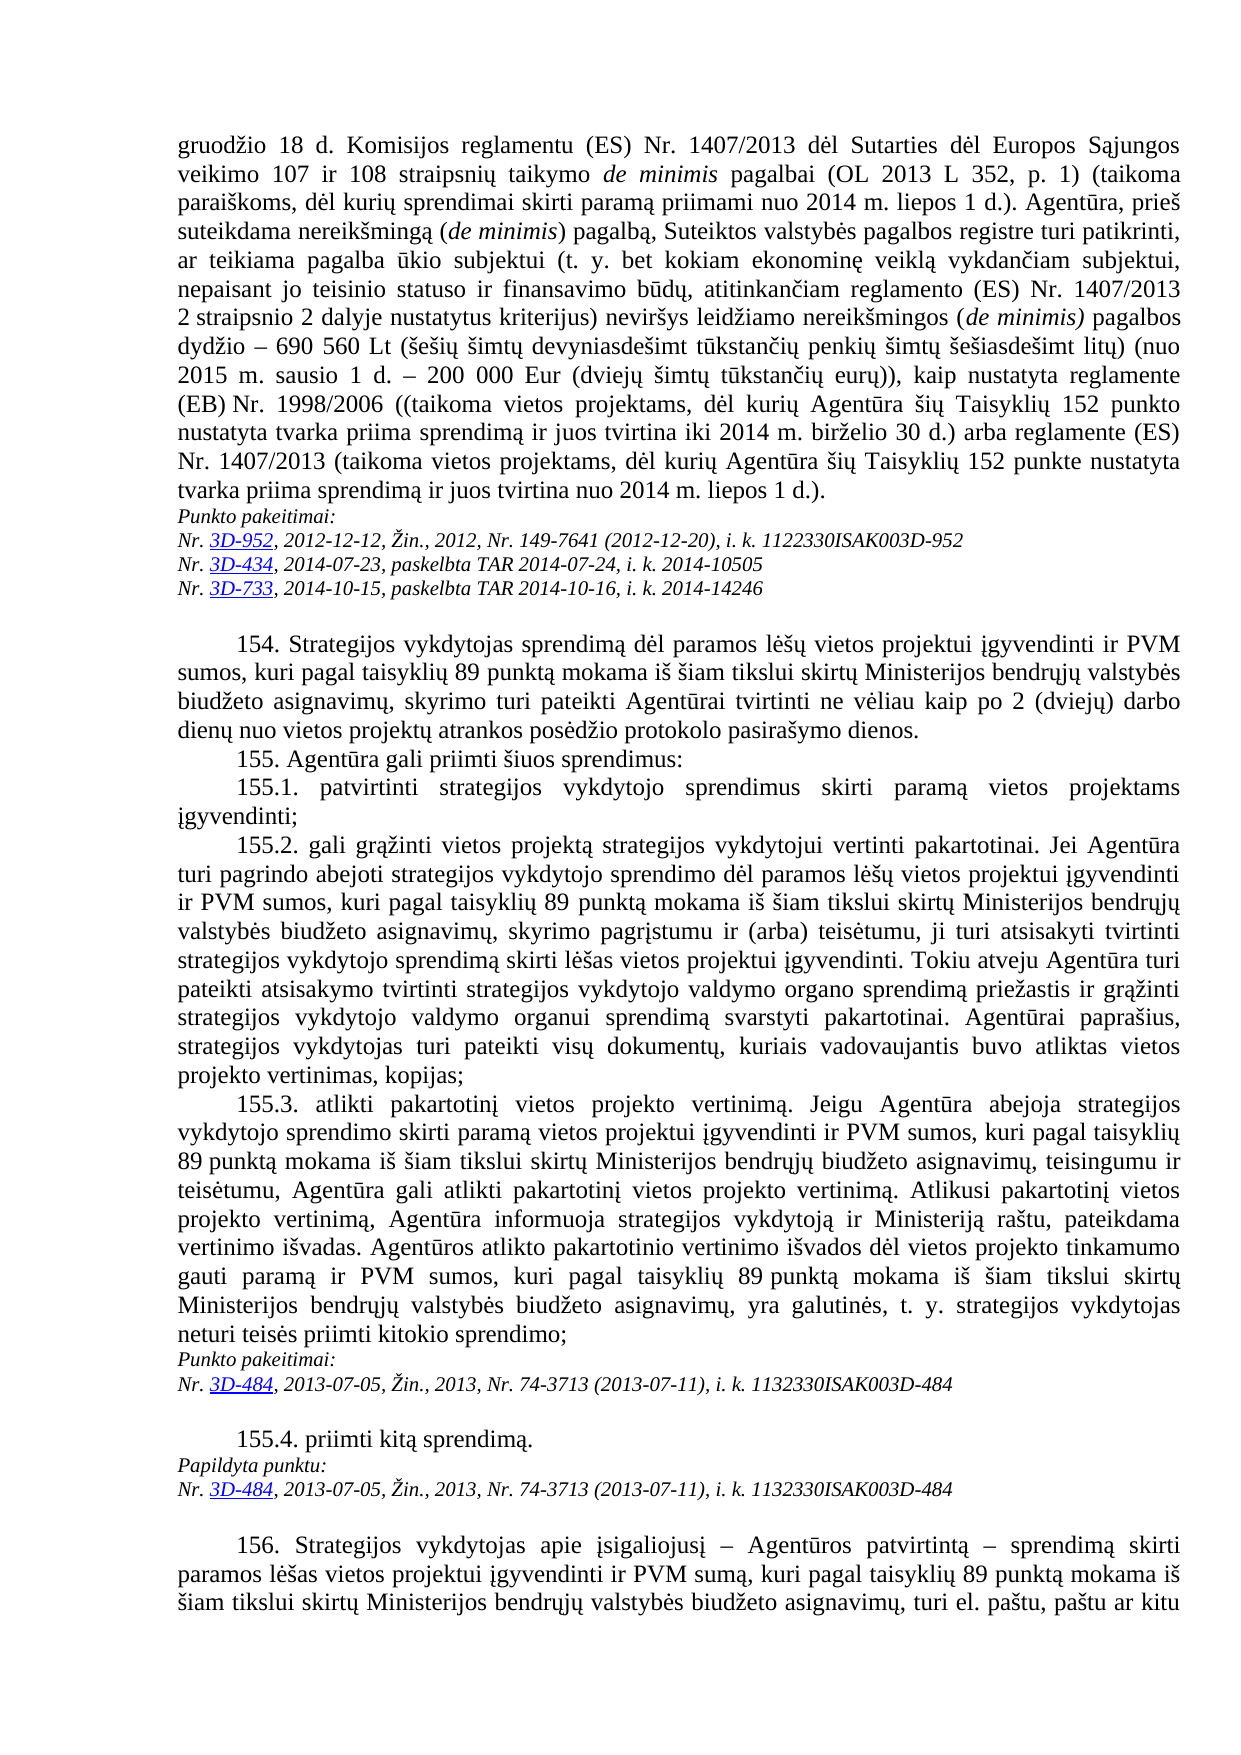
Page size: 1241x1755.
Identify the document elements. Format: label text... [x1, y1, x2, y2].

text Nr. 3D-484, 2013-07-05, Žin., 2013, Nr. 74-3713 (2013-07-11), i. k. 1132330ISAK003D-484 [177, 1477, 1181, 1501]
text Punkto pakeitimai: [177, 1347, 1181, 1371]
text Nr. 3D-484, 2013-07-05, Žin., 2013, Nr. 74-3713 (2013-07-11), i. k. 1132330ISAK003D-484 [177, 1371, 1181, 1396]
text 155.2. gali grąžinti vietos projektą strategijos vykdytojui vertinti pakartotinai. Jei Agentūra turi pagrindo abejoti strategijos vykdytojo sprendimo dėl paramos lėšų vietos projektui įgyvendinti ir PVM sumos, kuri pagal taisyklių 89 punktą mokama iš šiam tikslui skirtų Ministerijos bendrųjų valstybės biudžeto asignavimų, skyrimo pagrįstumu ir (arba) teisėtumu, ji turi atsisakyti tvirtinti strategijos vykdytojo sprendimą skirti lėšas vietos projektui įgyvendinti. Tokiu atveju Agentūra turi pateikti atsisakymo tvirtinti strategijos vykdytojo valdymo organo sprendimą priežastis ir grąžinti strategijos vykdytojo valdymo organui sprendimą svarstyti pakartotinai. Agentūrai paprašius, strategijos vykdytojas turi pateikti visų dokumentų, kuriais vadovaujantis buvo atliktas vietos projekto vertinimas, kopijas; [177, 830, 1181, 1089]
text 155.3. atlikti pakartotinį vietos projekto vertinimą. Jeigu Agentūra abejoja strategijos vykdytojo sprendimo skirti paramą vietos projektui įgyvendinti ir PVM sumos, kuri pagal taisyklių 89 punktą mokama iš šiam tikslui skirtų Ministerijos bendrųjų biudžeto asignavimų, teisingumu ir teisėtumu, Agentūra gali atlikti pakartotinį vietos projekto vertinimą. Atlikusi pakartotinį vietos projekto vertinimą, Agentūra informuoja strategijos vykdytoją ir Ministeriją raštu, pateikdama vertinimo išvadas. Agentūros atlikto pakartotinio vertinimo išvados dėl vietos projekto tinkamumo gauti paramą ir PVM sumos, kuri pagal taisyklių 89 punktą mokama iš šiam tikslui skirtų Ministerijos bendrųjų valstybės biudžeto asignavimų, yra galutinės, t. y. strategijos vykdytojas neturi teisės priimti kitokio sprendimo; [177, 1089, 1181, 1347]
text Papildyta punktu: [177, 1453, 1181, 1477]
text gruodžio 18 d. Komisijos reglamentu (ES) Nr. 1407/2013 dėl Sutarties dėl Europos Sąjungos veikimo 107 ir 108 straipsnių taikymo de minimis pagalbai (OL 2013 L 352, p. 1) (taikoma paraiškoms, dėl kurių sprendimai skirti paramą priimami nuo 2014 m. liepos 1 d.). Agentūra, prieš suteikdama nereikšmingą (de minimis) pagalbą, Suteiktos valstybės pagalbos registre turi patikrinti, ar teikiama pagalba ūkio subjektui (t. y. bet kokiam ekonominę veiklą vykdančiam subjektui, nepaisant jo teisinio statuso ir finansavimo būdų, atitinkančiam reglamento (ES) Nr. 1407/2013 2 straipsnio 2 dalyje nustatytus kriterijus) neviršys leidžiamo nereikšmingos (de minimis) pagalbos dydžio – 690 560 Lt (šešių šimtų devyniasdešimt tūkstančių penkių šimtų šešiasdešimt litų) (nuo 2015 m. sausio 1 d. – 200 000 Eur (dviejų šimtų tūkstančių eurų)), kaip nustatyta reglamente (EB) Nr. 1998/2006 ((taikoma vietos projektams, dėl kurių Agentūra šių Taisyklių 152 punkto nustatyta tvarka priima sprendimą ir juos tvirtina iki 2014 m. birželio 30 d.) arba reglamente (ES) Nr. 1407/2013 (taikoma vietos projektams, dėl kurių Agentūra šių Taisyklių 152 punkte nustatyta tvarka priima sprendimą ir juos tvirtina nuo 2014 m. liepos 1 d.). [177, 130, 1181, 504]
text 155. Agentūra gali priimti šiuos sprendimus: [177, 744, 1181, 772]
text Punkto pakeitimai: [177, 504, 1181, 528]
text Nr. 3D-952, 2012-12-12, Žin., 2012, Nr. 149-7641 (2012-12-20), i. k. 1122330ISAK003D-952 [177, 528, 1181, 552]
text Nr. 3D-733, 2014-10-15, paskelbta TAR 2014-10-16, i. k. 2014-14246 [177, 576, 1181, 600]
text 155.1. patvirtinti strategijos vykdytojo sprendimus skirti paramą vietos projektams įgyvendinti; [177, 772, 1181, 830]
text 154. Strategijos vykdytojas sprendimą dėl paramos lėšų vietos projektui įgyvendinti ir PVM sumos, kuri pagal taisyklių 89 punktą mokama iš šiam tikslui skirtų Ministerijos bendrųjų valstybės biudžeto asignavimų, skyrimo turi pateikti Agentūrai tvirtinti ne vėliau kaip po 2 (dviejų) darbo dienų nuo vietos projektų atrankos posėdžio protokolo pasirašymo dienos. [177, 629, 1181, 744]
text 155.4. priimti kitą sprendimą. [177, 1424, 1181, 1453]
text 156. Strategijos vykdytojas apie įsigaliojusį – Agentūros patvirtintą – sprendimą skirti paramos lėšas vietos projektui įgyvendinti ir PVM sumą, kuri pagal taisyklių 89 punktą mokama iš šiam tikslui skirtų Ministerijos bendrųjų valstybės biudžeto asignavimų, turi el. paštu, paštu ar kitu [177, 1530, 1181, 1616]
text Nr. 3D-434, 2014-07-23, paskelbta TAR 2014-07-24, i. k. 2014-10505 [177, 552, 1181, 576]
